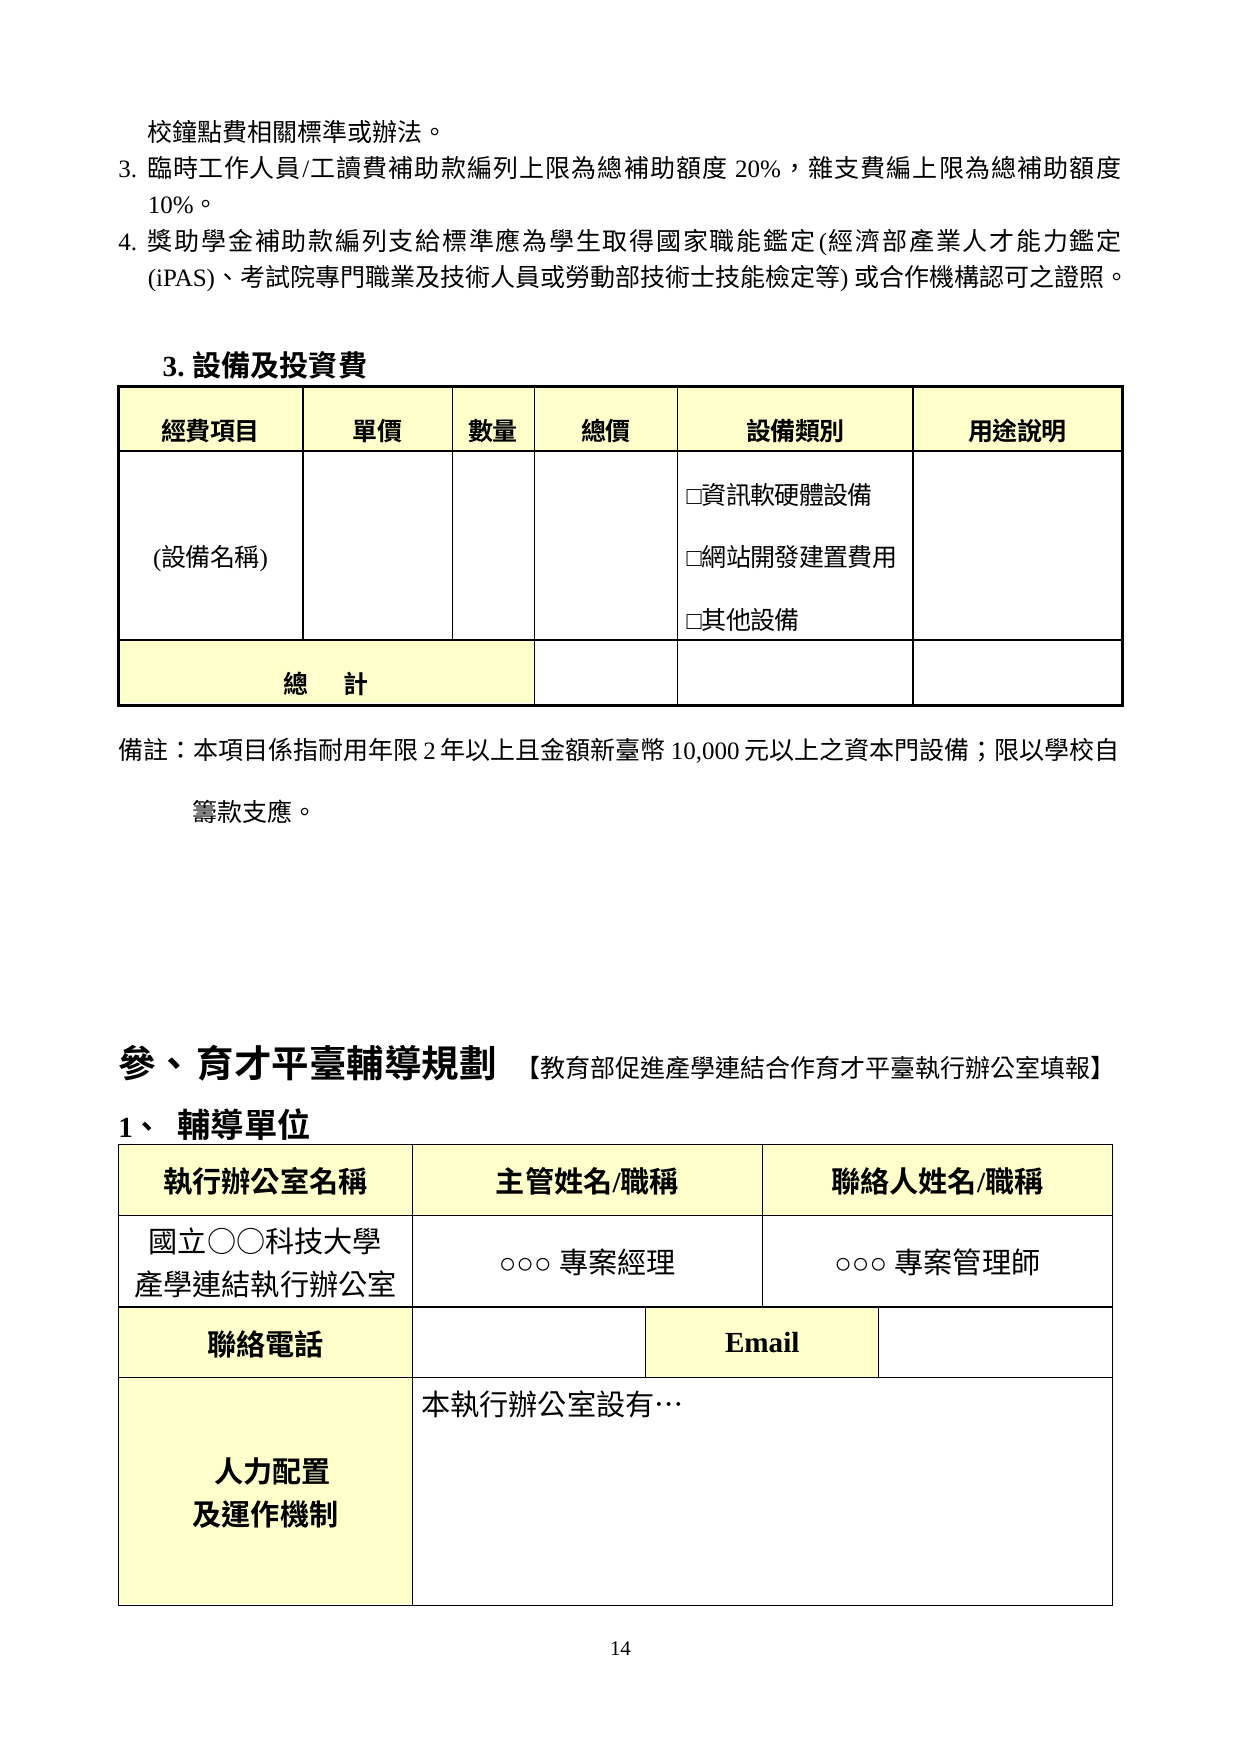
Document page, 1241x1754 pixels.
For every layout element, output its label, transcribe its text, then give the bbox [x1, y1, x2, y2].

table_header 設備類別 [678, 388, 912, 450]
table_cell [678, 641, 912, 703]
table_header 數量 [453, 388, 534, 450]
table_cell 國立○○科技大學 產學連結執行辦公室 [119, 1216, 412, 1306]
table_cell Email [646, 1308, 878, 1377]
table_cell ○○○ 專案經理 [413, 1216, 762, 1306]
table_cell 人力配置 及運作機制 [119, 1378, 412, 1604]
table_header 單價 [304, 388, 452, 450]
text 備註：本項目係指耐用年限2年以上且金額新臺幣10,000元以上之資本門設備；限以學校自籌款支應。 [118, 707, 1122, 832]
list 育才平臺輔導規劃 【教育部促進產學連結合作育才平臺執行辦公室填報】 [118, 1019, 1122, 1082]
list 獎助學金補助款編列支給標準應為學生取得國家職能鑑定(經濟部產業人才能力鑑定(iPAS)、考試院專門職業及技術人員或勞動部技術士技能檢定等) 或合作機構認可之證照。 [118, 221, 1122, 293]
list 輔導單位 [118, 1082, 1122, 1144]
table_cell [535, 641, 677, 703]
table_cell [914, 452, 1121, 639]
list 臨時工作人員/工讀費補助款編列上限為總補助額度20%，雜支費編上限為總補助額度10%。 [118, 148, 1122, 221]
table_header 用途說明 [914, 388, 1121, 450]
table_cell [453, 452, 534, 639]
table_cell ○○○ 專案管理師 [763, 1216, 1112, 1306]
table_header 總價 [535, 388, 677, 450]
table_cell [914, 641, 1121, 703]
table_cell 聯絡電話 [119, 1308, 412, 1377]
list 校鐘點費相關標準或辦法。 [118, 112, 1122, 148]
table_cell 總 計 [120, 641, 534, 703]
table_cell [413, 1308, 645, 1377]
list 設備及投資費 [162, 322, 1122, 385]
table_cell □資訊軟硬體設備 □網站開發建置費用 □其他設備 [678, 452, 912, 639]
table_cell 本執行辦公室設有… [413, 1378, 1112, 1604]
table_header 經費項目 [120, 388, 302, 450]
table_cell [535, 452, 677, 639]
table_header 主管姓名/職稱 [413, 1145, 762, 1215]
table_header 聯絡人姓名/職稱 [763, 1145, 1112, 1215]
table_cell (設備名稱) [120, 452, 302, 639]
table_cell [304, 452, 452, 639]
table_header 執行辦公室名稱 [119, 1145, 412, 1215]
table_cell [879, 1308, 1112, 1377]
